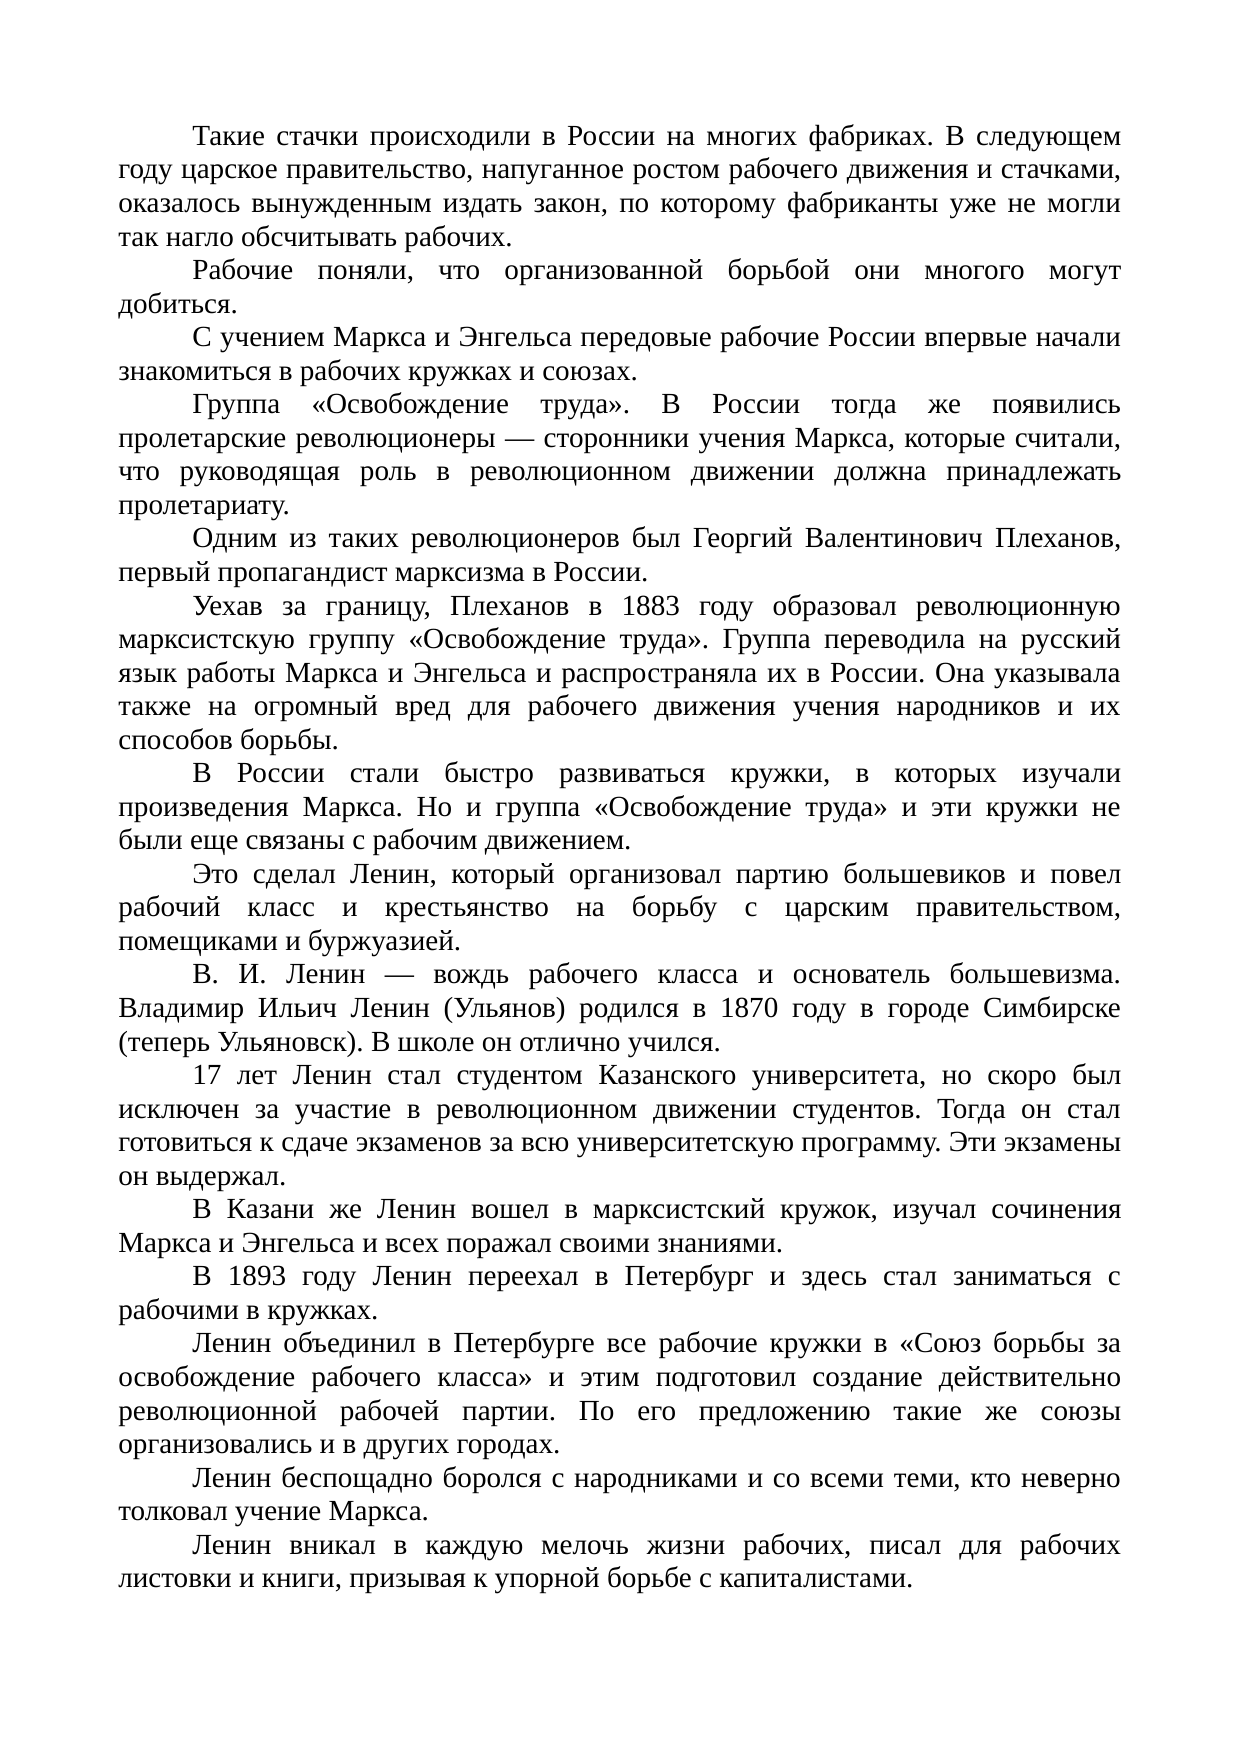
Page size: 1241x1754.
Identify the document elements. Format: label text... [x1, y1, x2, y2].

text Ленин вникал в каждую мелочь жизни рабочих, писал для рабочих листовки и книги, призывая к упорной борьбе с капиталистами. [118, 1527, 1122, 1594]
text В 1893 году Ленин переехал в Петербург и здесь стал заниматься с рабочими в кружках. [118, 1258, 1122, 1326]
text С учением Маркса и Энгельса передовые рабочие России впервые начали знакомиться в рабочих кружках и союзах. [118, 319, 1122, 386]
text В Казани же Ленин вошел в марксистский кружок, изучал сочинения Маркса и Энгельса и всех поражал своими знаниями. [118, 1191, 1122, 1258]
text Рабочие поняли, что организованной борьбой они многого могут добиться. [118, 252, 1122, 319]
text Это сделал Ленин, который организовал партию большевиков и повел рабочий класс и крестьянство на борьбу с царским правительством, помещиками и буржуазией. [118, 856, 1122, 957]
text Ленин беспощадно боролся с народниками и со всеми теми, кто неверно толковал учение Маркса. [118, 1460, 1122, 1527]
text Одним из таких революционеров был Георгий Валентинович Плеханов, первый пропагандист марксизма в России. [118, 521, 1122, 588]
text Такие стачки происходили в России на многих фабриках. В следующем году царское правительство, напуганное ростом рабочего движения и стачками, оказалось вынужденным издать закон, по которому фабриканты уже не могли так нагло обсчитывать рабочих. [118, 118, 1122, 252]
text Уехав за границу, Плеханов в 1883 году образовал революционную марксистскую группу «Освобождение труда». Группа переводила на русский язык работы Маркса и Энгельса и распространяла их в России. Она указывала также на огромный вред для рабочего движения учения народников и их способов борьбы. [118, 588, 1122, 755]
text Группа «Освобождение труда». В России тогда же появились пролетарские революционеры — сторонники учения Маркса, которые считали, что руководящая роль в революционном движении должна принадлежать пролетариату. [118, 386, 1122, 521]
text В России стали быстро развиваться кружки, в которых изучали произведения Маркса. Но и группа «Освобождение труда» и эти кружки не были еще связаны с рабочим движением. [118, 755, 1122, 856]
text В. И. Ленин — вождь рабочего класса и основатель большевизма. Владимир Ильич Ленин (Ульянов) родился в 1870 году в городе Симбирске (теперь Ульяновск). В школе он отлично учился. [118, 957, 1122, 1057]
text 17 лет Ленин стал студентом Казанского университета, но скоро был исключен за участие в революционном движении студентов. Тогда он стал готовиться к сдаче экзаменов за всю университетскую программу. Эти экзамены он выдержал. [118, 1057, 1122, 1191]
text Ленин объединил в Петербурге все рабочие кружки в «Союз борьбы за освобождение рабочего класса» и этим подготовил создание действительно революционной рабочей партии. По его предложению такие же союзы организовались и в других городах. [118, 1326, 1122, 1460]
